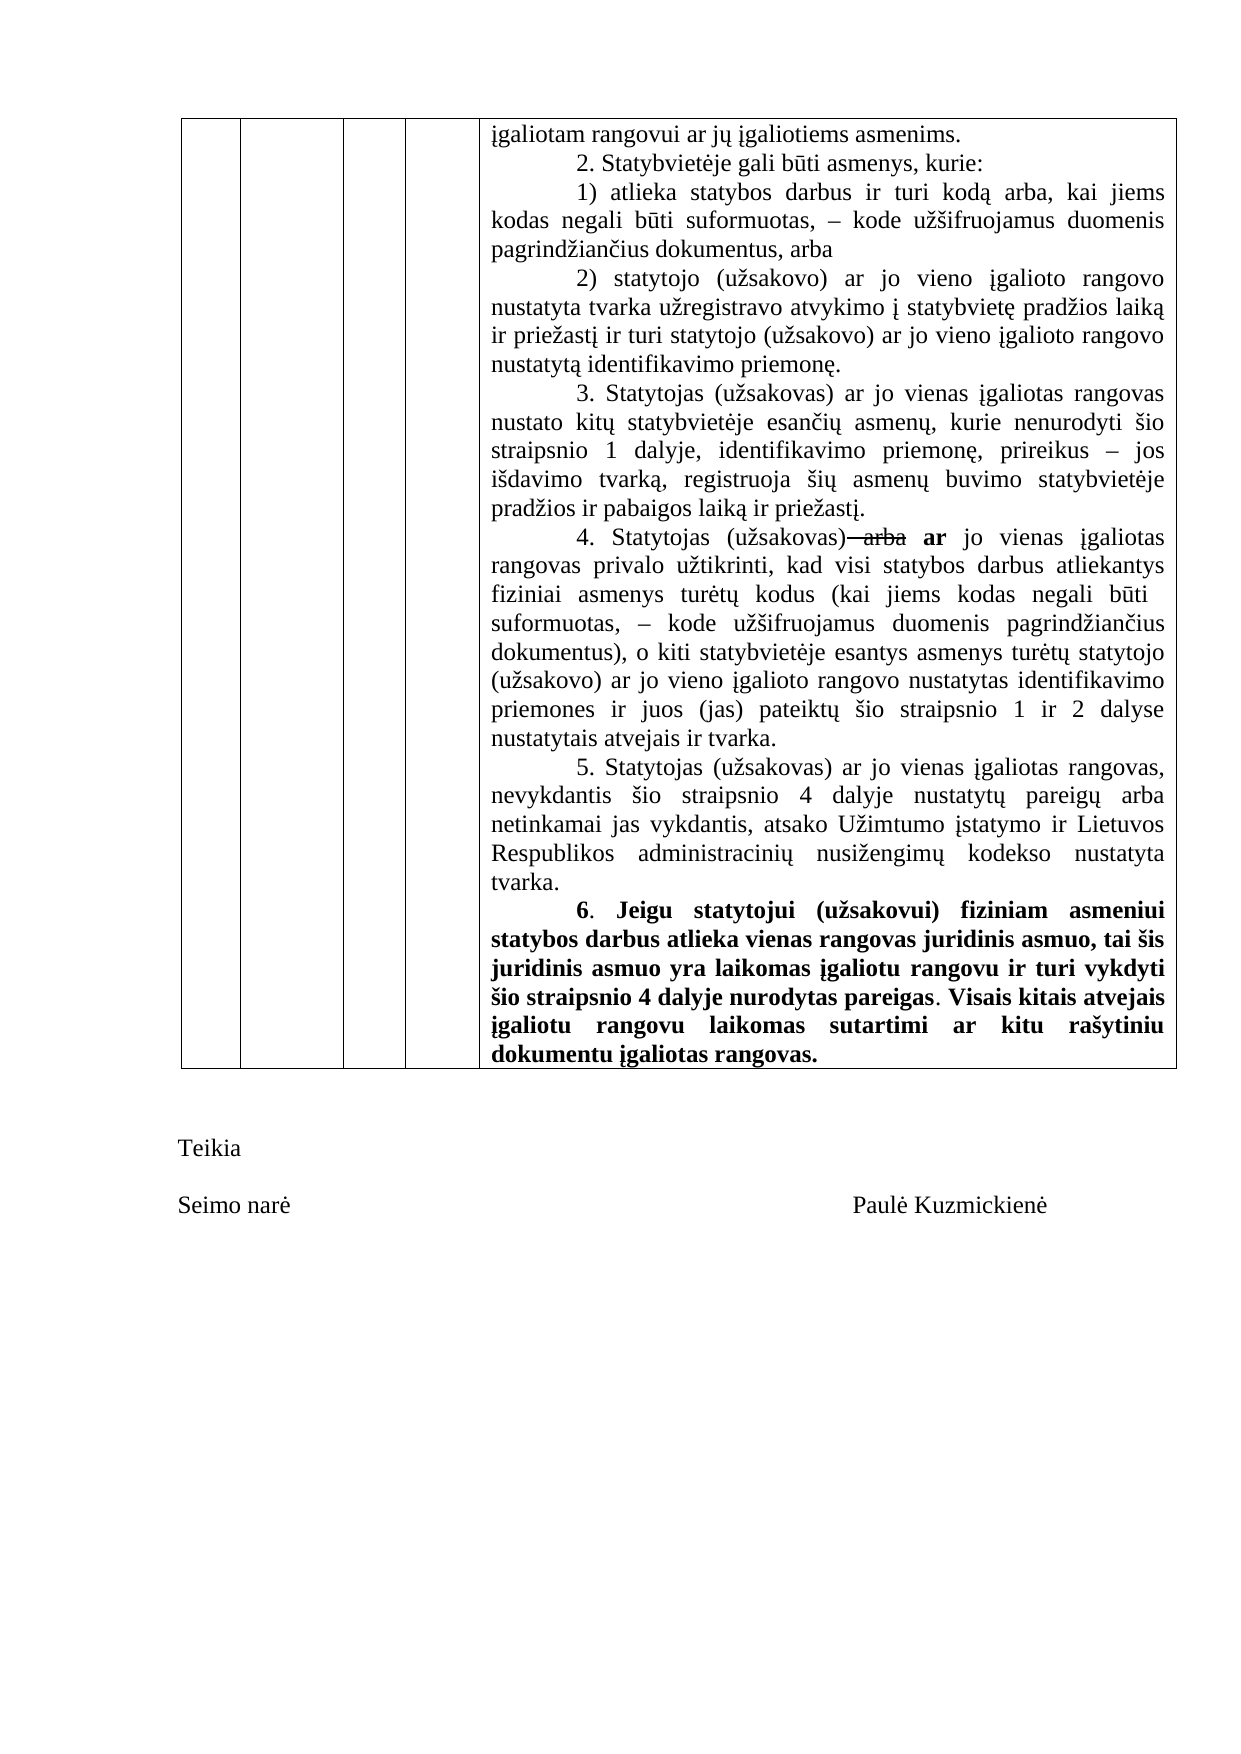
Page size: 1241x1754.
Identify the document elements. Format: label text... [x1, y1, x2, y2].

table_cell [344, 119, 405, 1068]
text Seimo narė Paulė Kuzmickienė [177, 1190, 1181, 1219]
table_cell [406, 119, 479, 1068]
table_cell įgaliotam rangovui ar jų įgaliotiems asmenims. 2. Statybvietėje gali būti asmenys, kurie: 1) atlieka statybos darbus ir turi kodą arba, kai jiems kodas negali būti suformuotas, – kode užšifruojamus duomenis pagrindžiančius dokumentus, arba 2) statytojo (užsakovo) ar jo vieno įgalioto rangovo nustatyta tvarka užregistravo atvykimo į statybvietę pradžios laiką ir priežastį ir turi statytojo (užsakovo) ar jo vieno įgalioto rangovo nustatytą identifikavimo priemonę. 3. Statytojas (užsakovas) ar jo vienas įgaliotas rangovas nustato kitų statybvietėje esančių asmenų, kurie nenurodyti šio straipsnio 1 dalyje, identifikavimo priemonę, prireikus – jos išdavimo tvarką, registruoja šių asmenų buvimo statybvietėje pradžios ir pabaigos laiką ir priežastį. 4. Statytojas (užsakovas) arba ar jo vienas įgaliotas rangovas privalo užtikrinti, kad visi statybos darbus atliekantys fiziniai asmenys turėtų kodus (kai jiems kodas negali būti suformuotas, – kode užšifruojamus duomenis pagrindžiančius dokumentus), o kiti statybvietėje esantys asmenys turėtų statytojo (užsakovo) ar jo vieno įgalioto rangovo nustatytas identifikavimo priemones ir juos (jas) pateiktų šio straipsnio 1 ir 2 dalyse nustatytais atvejais ir tvarka. 5. Statytojas (užsakovas) ar jo vienas įgaliotas rangovas, nevykdantis šio straipsnio 4 dalyje nustatytų pareigų arba netinkamai jas vykdantis, atsako Užimtumo įstatymo ir Lietuvos Respublikos administracinių nusižengimų kodekso nustatyta tvarka. 6. Jeigu statytojui (užsakovui) fiziniam asmeniui statybos darbus atlieka vienas rangovas juridinis asmuo, tai šis juridinis asmuo yra laikomas įgaliotu rangovu ir turi vykdyti šio straipsnio 4 dalyje nurodytas pareigas. Visais kitais atvejais įgaliotu rangovu laikomas sutartimi ar kitu rašytiniu dokumentu įgaliotas rangovas. [480, 119, 1176, 1068]
table_cell [182, 119, 240, 1068]
text Teikia [177, 1133, 1181, 1162]
table_cell [241, 119, 343, 1068]
